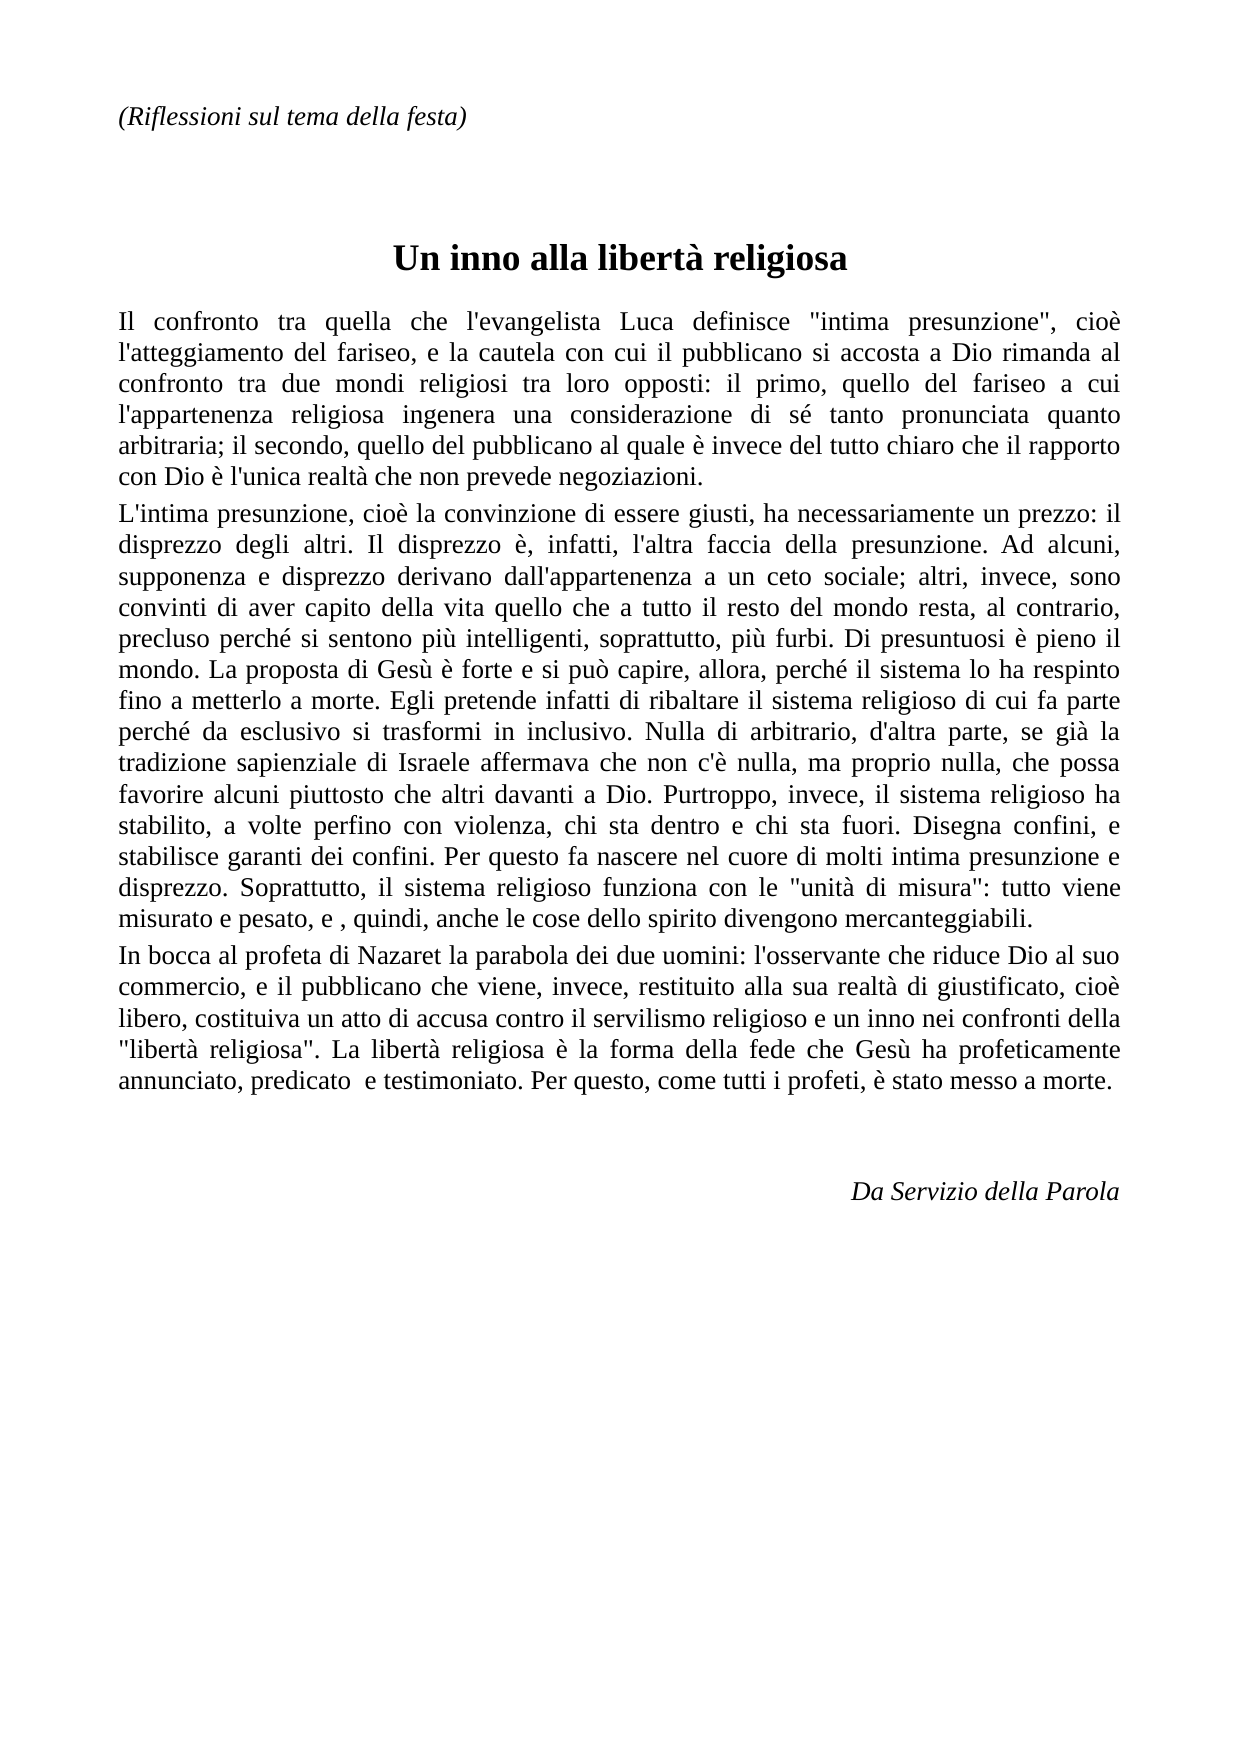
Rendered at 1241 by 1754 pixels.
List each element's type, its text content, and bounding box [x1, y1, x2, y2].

text (Riflessioni sul tema della festa) [118, 100, 1122, 131]
subtitle Un inno alla libertà religiosa [118, 235, 1122, 278]
text Da Servizio della Parola [118, 1175, 1122, 1206]
text Il confronto tra quella che l'evangelista Luca definisce "intima presunzione", cioè l'atteggiamento del fariseo, e la cautela con cui il pubblicano si accosta a Dio rimanda al confronto tra due mondi religiosi tra loro opposti: il primo, quello del fariseo a cui l'appartenenza religiosa ingenera una considerazione di sé tanto pronunciata quanto arbitraria; il secondo, quello del pubblicano al quale è invece del tutto chiaro che il rapporto con Dio è l'unica realtà che non prevede negoziazioni. [118, 304, 1122, 491]
text In bocca al profeta di Nazaret la parabola dei due uomini: l'osservante che riduce Dio al suo commercio, e il pubblicano che viene, invece, restituito alla sua realtà di giustificato, cioè libero, costituiva un atto di accusa contro il servilismo religioso e un inno nei confronti della "libertà religiosa". La libertà religiosa è la forma della fede che Gesù ha profeticamente annunciato, predicato e testimoniato. Per questo, come tutti i profeti, è stato messo a morte. [118, 939, 1122, 1095]
text L'intima presunzione, cioè la convinzione di essere giusti, ha necessariamente un prezzo: il disprezzo degli altri. Il disprezzo è, infatti, l'altra faccia della presunzione. Ad alcuni, supponenza e disprezzo derivano dall'appartenenza a un ceto sociale; altri, invece, sono convinti di aver capito della vita quello che a tutto il resto del mondo resta, al contrario, precluso perché si sentono più intelligenti, soprattutto, più furbi. Di presuntuosi è pieno il mondo. La proposta di Gesù è forte e si può capire, allora, perché il sistema lo ha respinto fino a metterlo a morte. Egli pretende infatti di ribaltare il sistema religioso di cui fa parte perché da esclusivo si trasformi in inclusivo. Nulla di arbitrario, d'altra parte, se già la tradizione sapienziale di Israele affermava che non c'è nulla, ma proprio nulla, che possa favorire alcuni piuttosto che altri davanti a Dio. Purtroppo, invece, il sistema religioso ha stabilito, a volte perfino con violenza, chi sta dentro e chi sta fuori. Disegna confini, e stabilisce garanti dei confini. Per questo fa nascere nel cuore di molti intima presunzione e disprezzo. Soprattutto, il sistema religioso funziona con le "unità di misura": tutto viene misurato e pesato, e , quindi, anche le cose dello spirito divengono mercanteggiabili. [118, 497, 1122, 933]
